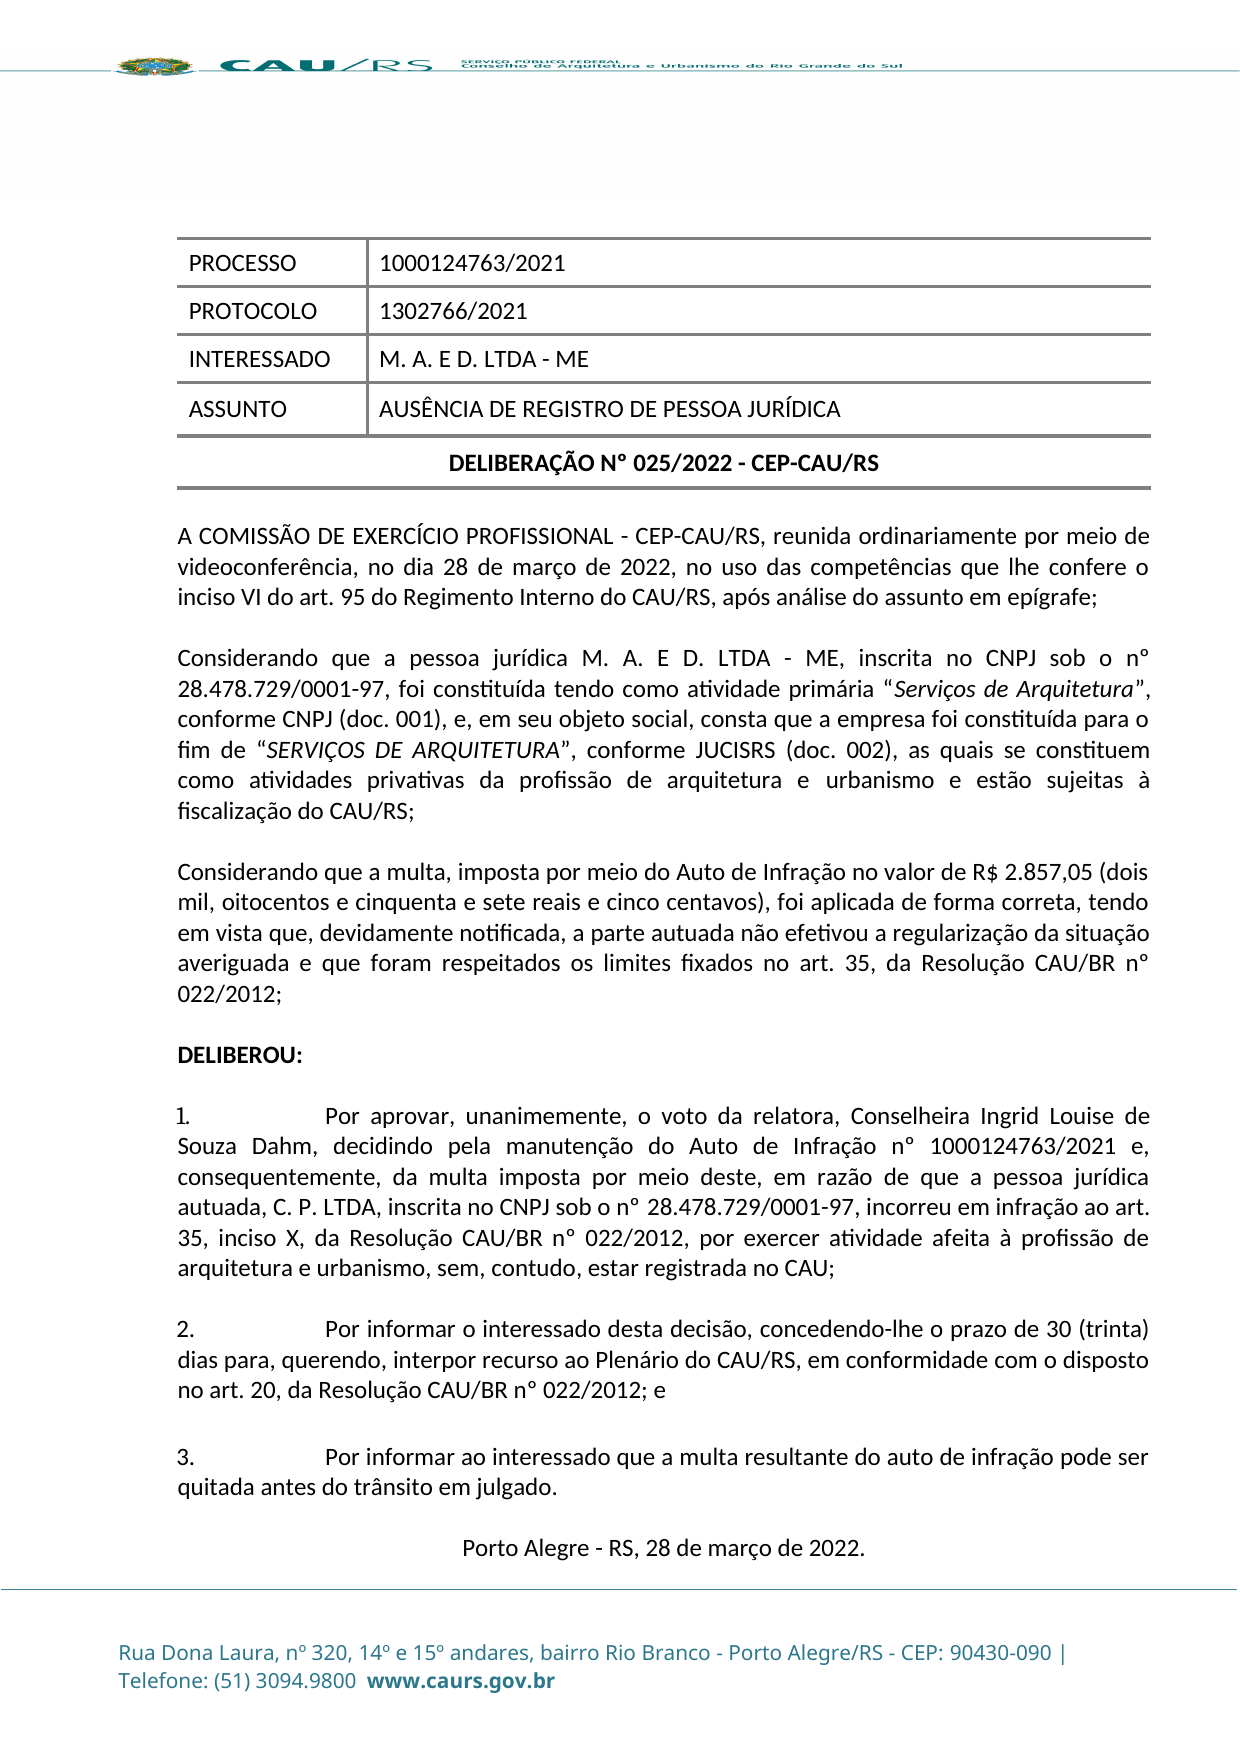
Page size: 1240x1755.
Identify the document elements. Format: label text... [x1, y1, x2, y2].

text A COMISSÃO DE EXERCÍCIO PROFISSIONAL - CEP-CAU/RS, reunida ordinariamente por meio de videoconferência, no dia 28 de março de 2022, no uso das competências que lhe confere o inciso VI do art. 95 do Regimento Interno do CAU/RS, após análise do assunto em epígrafe; [177, 520, 1151, 612]
text Porto Alegre - RS, 28 de março de 2022. [177, 1532, 1151, 1563]
table_cell 1302766/2021 [369, 288, 1151, 333]
list Por informar o interessado desta decisão, concedendo-lhe o prazo de 30 (trinta) dias para, querendo, interpor recurso ao Plenário do CAU/RS, em conformidade com o disposto no art. 20, da Resolução CAU/BR nº 022/2012; e [176, 1314, 1151, 1405]
list Por aprovar, unanimemente, o voto da relatora, Conselheira Ingrid Louise de Souza Dahm, decidindo pela manutenção do Auto de Infração nº 1000124763/2021 e, consequentemente, da multa imposta por meio deste, em razão de que a pessoa jurídica autuada, C. P. LTDA, inscrita no CNPJ sob o nº 28.478.729/0001-97, incorreu em infração ao art. 35, inciso X, da Resolução CAU/BR nº 022/2012, por exercer atividade afeita à profissão de arquitetura e urbanismo, sem, contudo, estar registrada no CAU; [176, 1100, 1151, 1283]
table_cell PROTOCOLO [177, 288, 366, 333]
table_cell INTERESSADO [177, 336, 366, 381]
table_header PROCESSO [177, 240, 366, 285]
text DELIBEROU: [177, 1039, 1151, 1069]
table_cell AUSÊNCIA DE REGISTRO DE PESSOA JURÍDICA [369, 384, 1151, 434]
table_cell ASSUNTO [177, 384, 366, 434]
table_cell DELIBERAÇÃO Nº 025/2022 - CEP-CAU/RS [177, 438, 1151, 486]
list Por informar ao interessado que a multa resultante do auto de infração pode ser quitada antes do trânsito em julgado. [176, 1441, 1151, 1502]
table_header 1000124763/2021 [369, 240, 1151, 285]
table_cell M. A. E D. LTDA - ME [369, 336, 1151, 381]
text Considerando que a pessoa jurídica M. A. E D. LTDA - ME, inscrita no CNPJ sob o nº 28.478.729/0001-97, foi constituída tendo como atividade primária “Serviços de Arquitetura”, conforme CNPJ (doc. 001), e, em seu objeto social, consta que a empresa foi constituída para o fim de “SERVIÇOS DE ARQUITETURA”, conforme JUCISRS (doc. 002), as quais se constituem como atividades privativas da profissão de arquitetura e urbanismo e estão sujeitas à fiscalização do CAU/RS; [177, 642, 1151, 825]
text Considerando que a multa, imposta por meio do Auto de Infração no valor de R$ 2.857,05 (dois mil, oitocentos e cinquenta e sete reais e cinco centavos), foi aplicada de forma correta, tendo em vista que, devidamente notificada, a parte autuada não efetivou a regularização da situação averiguada e que foram respeitados os limites fixados no art. 35, da Resolução CAU/BR nº 022/2012; [177, 856, 1151, 1008]
